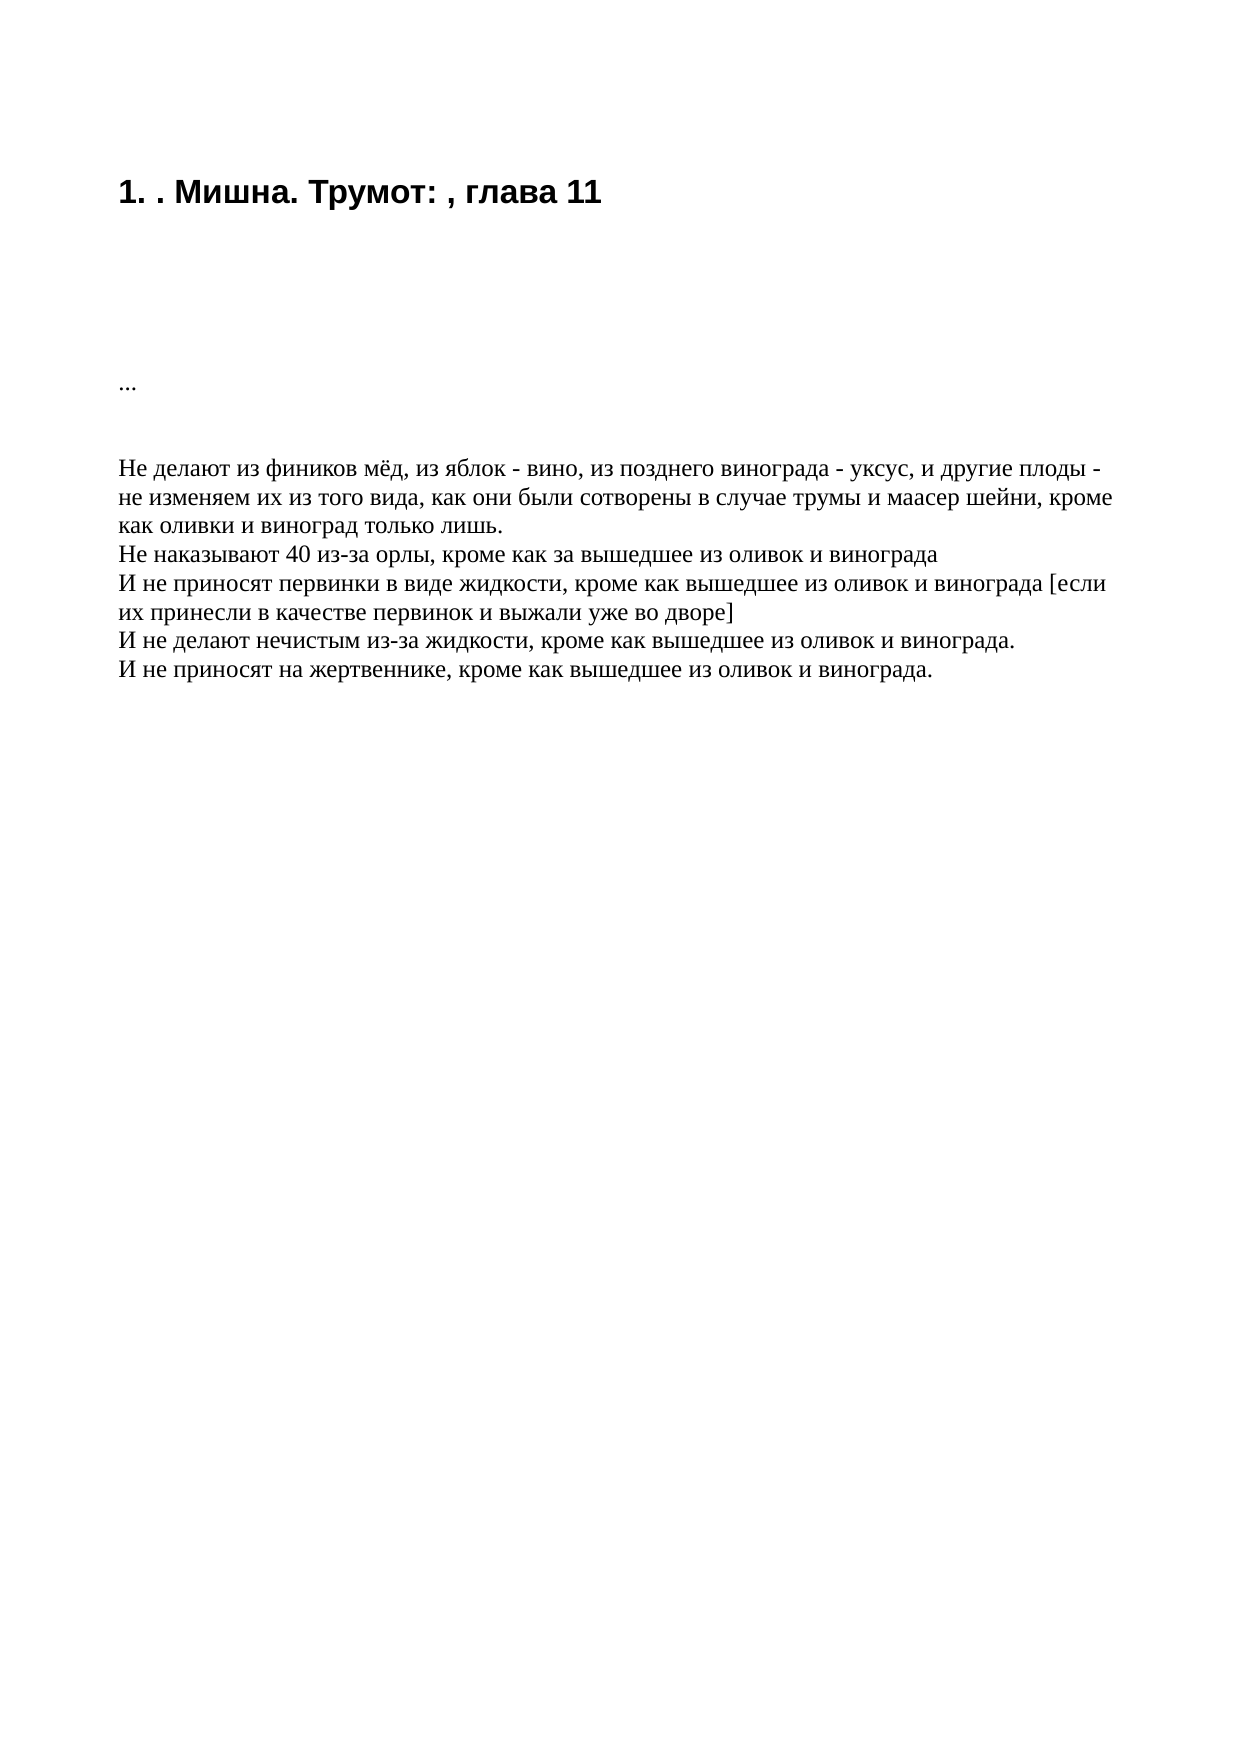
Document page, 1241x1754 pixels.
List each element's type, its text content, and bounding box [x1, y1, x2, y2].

subtitle . Мишна. Трумот: , глава 11 [118, 147, 1122, 176]
text Не наказывают 40 из-за орлы, кроме как за вышедшее из оливок и винограда [118, 492, 1122, 521]
text И не приносят на жертвеннике, кроме как вышедшее из оливок и винограда. [118, 607, 1122, 636]
text Не делают из фиников мёд, из яблок - вино, из позднего винограда - уксус, и другие плоды - не изменяем их из того вида, как они были сотворены в случае трумы и маасер шейни, кроме как оливки и виноград только лишь. [118, 406, 1122, 492]
text И не делают нечистым из-за жидкости, кроме как вышедшее из оливок и винограда. [118, 578, 1122, 607]
text ... [118, 319, 1122, 348]
text И не приносят первинки в виде жидкости, кроме как вышедшее из оливок и винограда [если их принесли в качестве первинок и выжали уже во дворе] [118, 521, 1122, 578]
